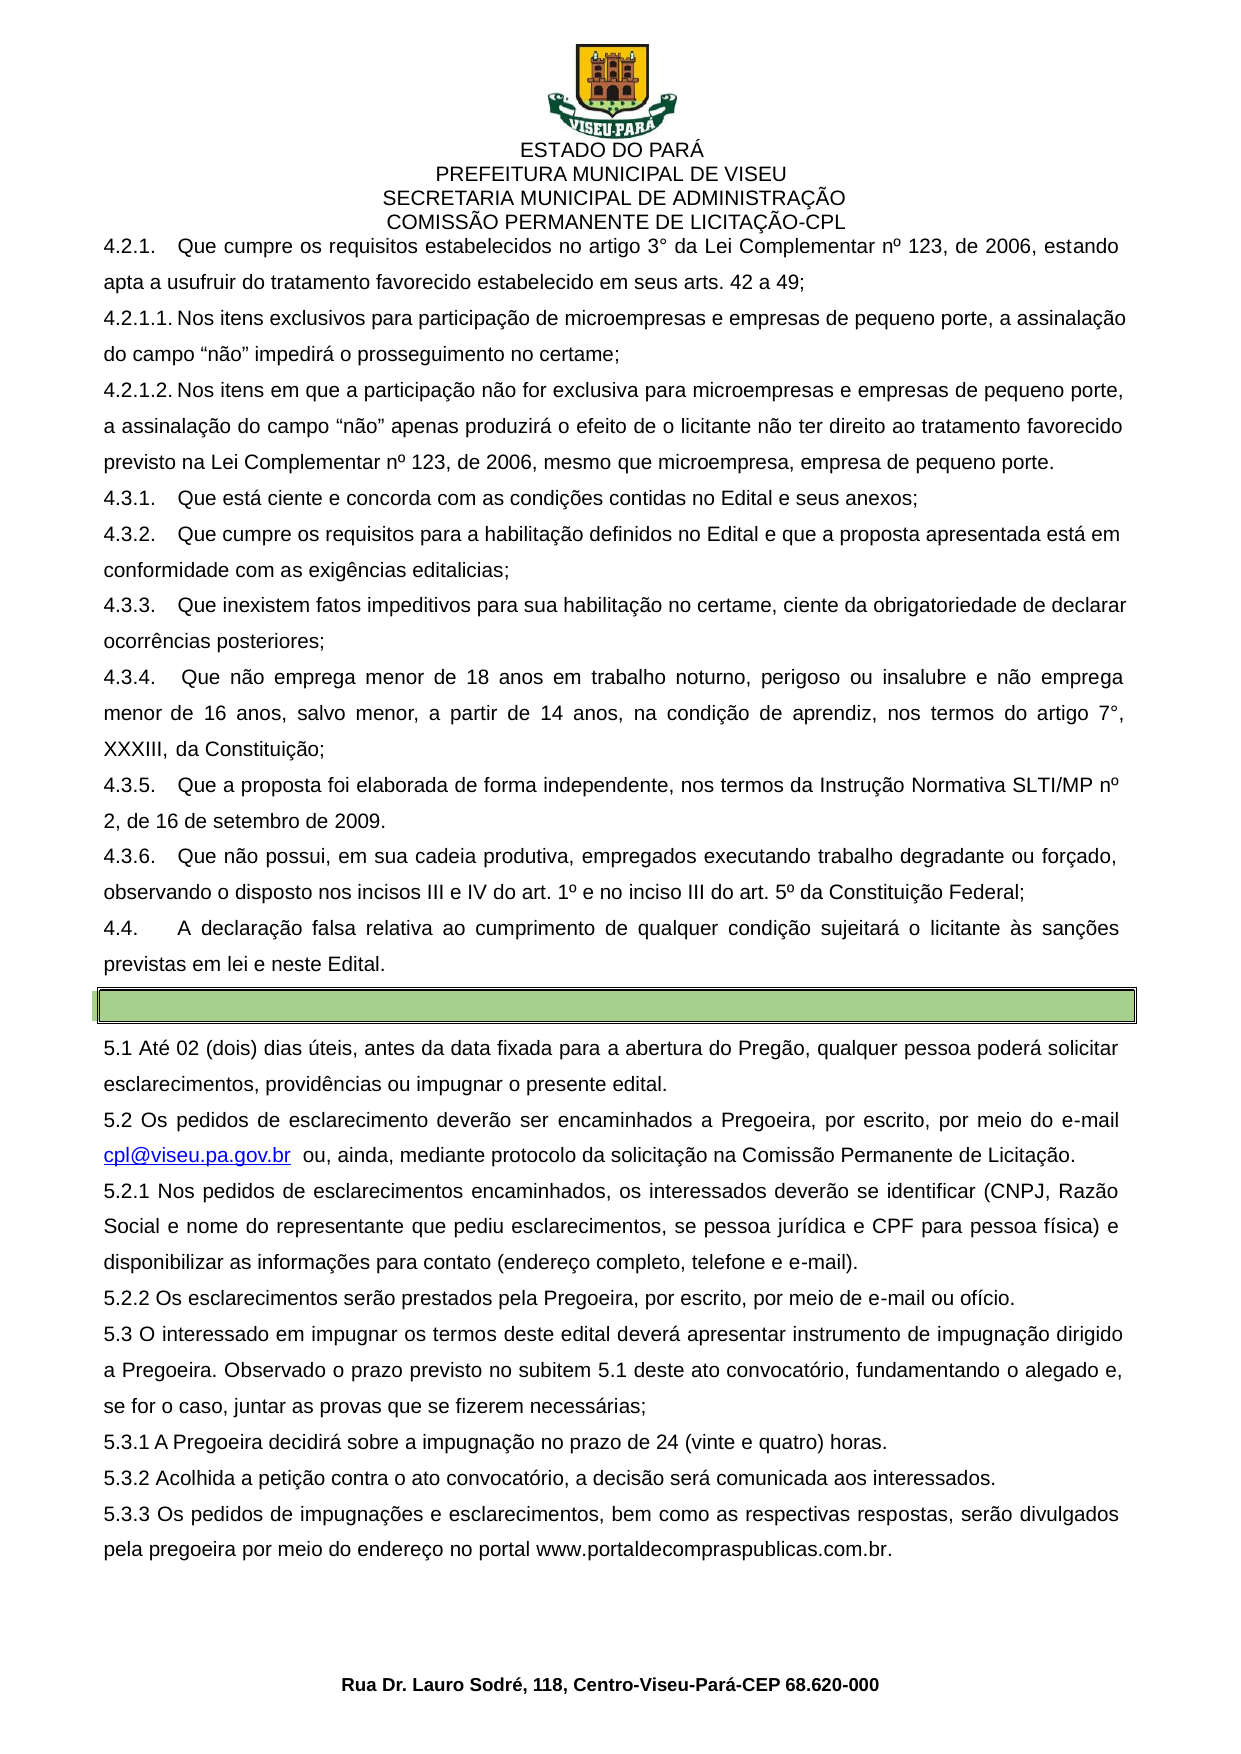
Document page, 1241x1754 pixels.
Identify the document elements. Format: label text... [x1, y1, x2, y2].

text 4.3.6. Que não possui, em sua cadeia produtiva, empregados executando trabalho degradante ou forçado, observando o disposto nos incisos III e IV do art. 1º e no inciso III do art. 5º da Constituição Federal; [103, 844, 1127, 904]
text 4.2.1. Que cumpre os requisitos estabelecidos no artigo 3° da Lei Complementar nº 123, de 2006, estando [103, 234, 1154, 258]
text 4.3.3. Que inexistem fatos impeditivos para sua habilitação no certame, ciente da obrigatoriedade de declarar ocorrências posteriores; [103, 593, 1127, 653]
text 5.3.3 Os pedidos de impugnações e esclarecimentos, bem como as respectivas respostas, serão divulgados pela pregoeira por meio do endereço no portal www.portaldecompraspublicas.com.br. [103, 1501, 1128, 1561]
text Rua Dr. Lauro Sodré, 118, Centro-Viseu-Pará-CEP 68.620-000 [341, 1674, 1154, 1696]
text 5.3.2 Acolhida a petição contra o ato convocatório, a decisão será comunicada aos interessados. [103, 1466, 1154, 1489]
text 5.2 Os pedidos de esclarecimento deverão ser encaminhados a Pregoeira, por escrito, por meio do e-mail cpl@viseu.pa.gov.br ou, ainda, mediante protocolo da solicitação na Comissão Permanente de Licitação. 5.2.1 Nos pedidos de esclarecimentos encaminhados, os interessados deverão se identificar (CNPJ, Razão Social e nome do representante que pediu esclarecimentos, se pessoa jurídica e CPF para pessoa física) e disponibilizar as informações para contato (endereço completo, telefone e e-mail). [103, 1107, 1128, 1274]
text 4.3.2. Que cumpre os requisitos para a habilitação definidos no Edital e que a proposta apresentada está em conformidade com as exigências editalicias; [103, 521, 1127, 581]
picture [547, 44, 678, 139]
text 5.2.2 Os esclarecimentos serão prestados pela Pregoeira, por escrito, por meio de e-mail ou ofício. [103, 1286, 1154, 1309]
text SECRETARIA MUNICIPAL DE ADMINISTRAÇÃO COMISSÃO PERMANENTE DE LICITAÇÃO-CPL [374, 186, 846, 234]
text 5.3.1 A Pregoeira decidirá sobre a impugnação no prazo de 24 (vinte e quatro) horas. [103, 1429, 1154, 1453]
text 4.3.1. Que está ciente e concorda com as condições contidas no Edital e seus anexos; [103, 486, 1154, 509]
text 4.2.1.1.Nos itens exclusivos para participação de microempresas e empresas de pequeno porte, a assinalação do campo “não” impedirá o prosseguimento no certame; [103, 306, 1127, 366]
text ESTADO DO PARÁ PREFEITURA MUNICIPAL DE VISEU [435, 139, 795, 186]
text 4.4. A declaração falsa relativa ao cumprimento de qualquer condição sujeitará o licitante às sanções previstas em lei e neste Edital. [103, 916, 1127, 975]
text 4.2.1.2.Nos itens em que a participação não for exclusiva para microempresas e empresas de pequeno porte, a assinalação do campo “não” apenas produzirá o efeito de o licitante não ter direito ao tratamento favorecido previsto na Lei Complementar nº 123, de 2006, mesmo que microempresa, empresa de pequeno porte. [103, 378, 1123, 474]
text 4.3.5. Que a proposta foi elaborada de forma independente, nos termos da Instrução Normativa SLTI/MP nº 2, de 16 de setembro de 2009. [103, 773, 1127, 833]
text 4.3.4. Que não emprega menor de 18 anos em trabalho noturno, perigoso ou insalubre e não emprega menor de 16 anos, salvo menor, a partir de 14 anos, na condição de aprendiz, nos termos do artigo 7°, XXXIII, da Constituição; [103, 665, 1124, 761]
text apta a usufruir do tratamento favorecido estabelecido em seus arts. 42 a 49; [103, 270, 1154, 294]
text 5.3 O interessado em impugnar os termos deste edital deverá apresentar instrumento de impugnação dirigido a Pregoeira. Observado o prazo previsto no subitem 5.1 deste ato convocatório, fundamentando o alegado e, se for o caso, juntar as provas que se fizerem necessárias; [103, 1322, 1124, 1417]
text 5.1 Até 02 (dois) dias úteis, antes da data fixada para a abertura do Pregão, qualquer pessoa poderá solicitar esclarecimentos, providências ou impugnar o presente edital. [103, 1036, 1128, 1096]
